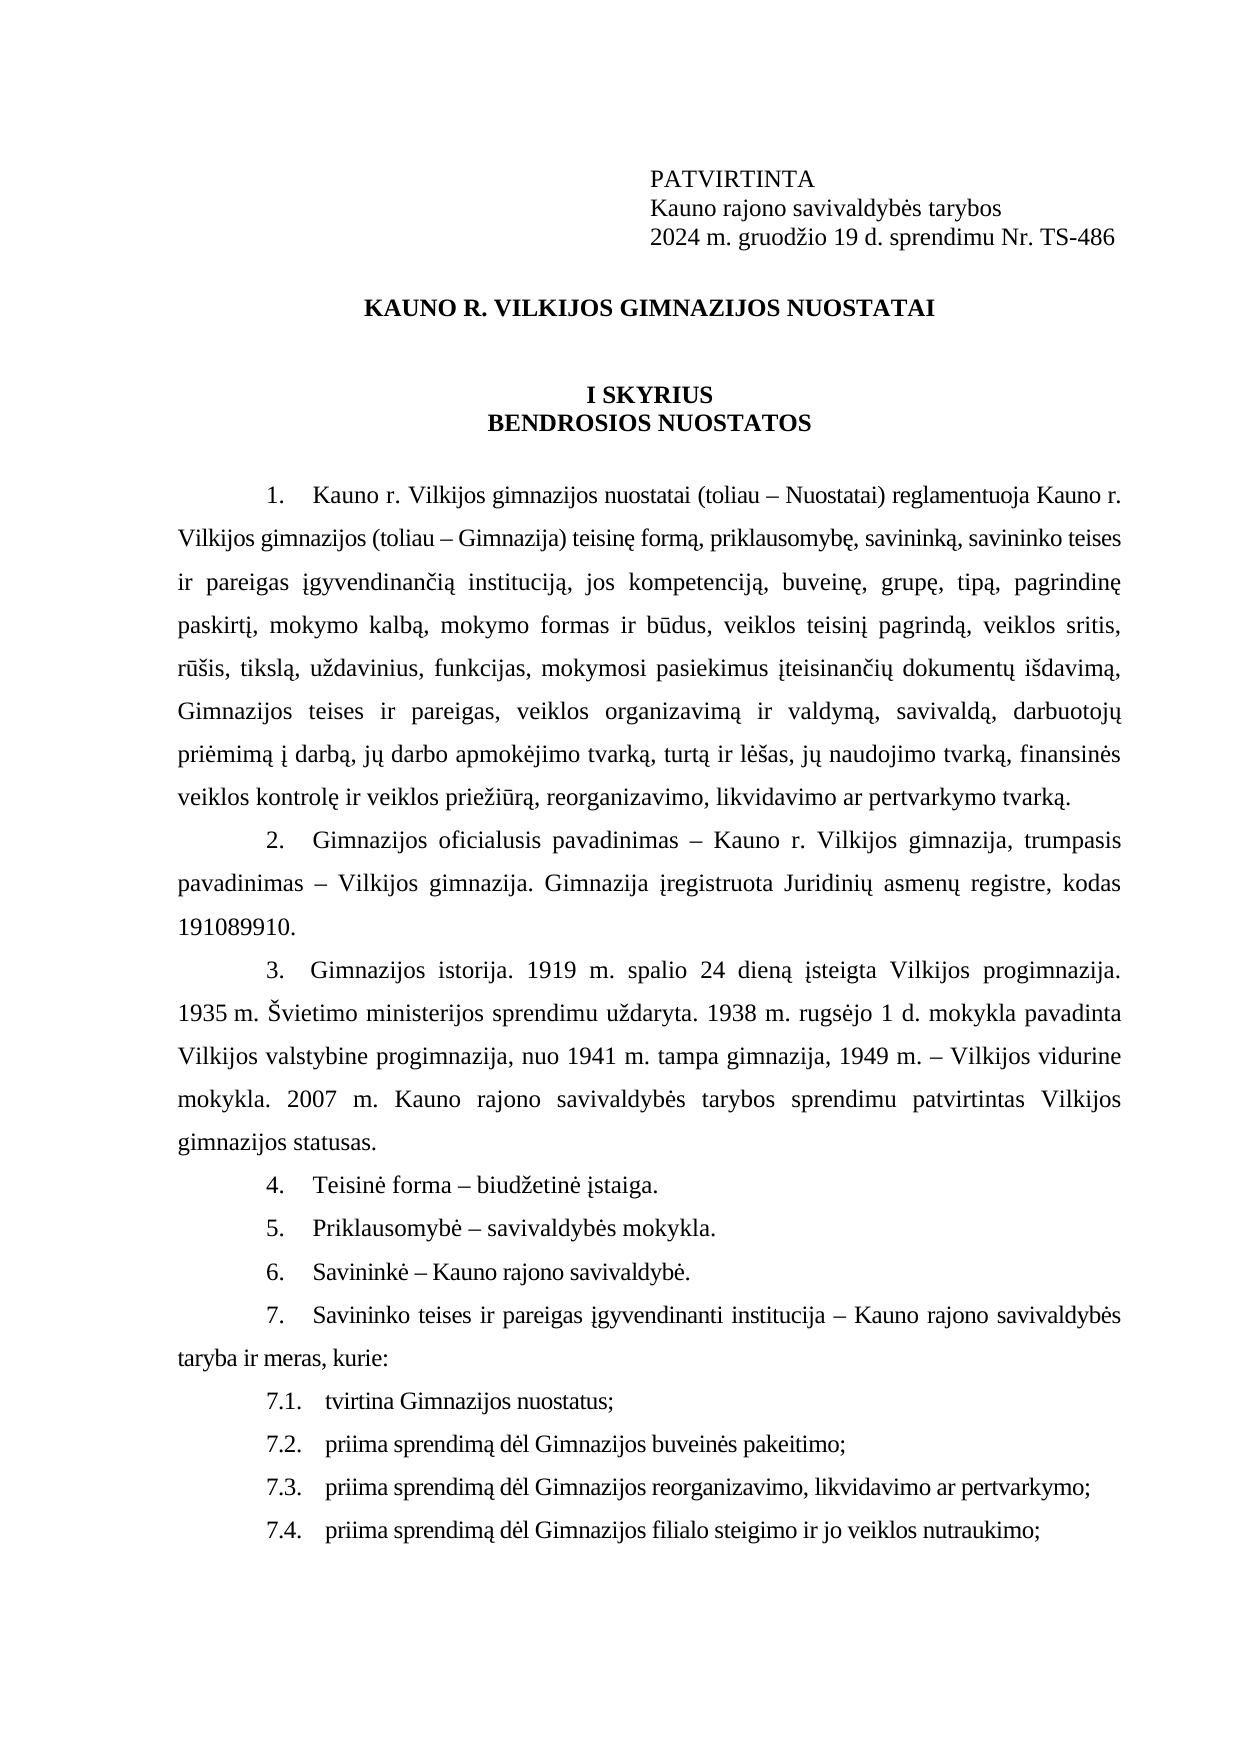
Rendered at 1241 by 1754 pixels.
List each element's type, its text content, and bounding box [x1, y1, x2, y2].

text 2. Gimnazijos oficialusis pavadinimas – Kauno r. Vilkijos gimnazija, trumpasis pavadinimas – Vilkijos gimnazija. Gimnazija įregistruota Juridinių asmenų registre, kodas 191089910. [177, 825, 1122, 940]
text I skyrius [177, 380, 1122, 408]
text 5. Priklausomybė – savivaldybės mokykla. [177, 1213, 1122, 1242]
text 7. Savininko teises ir pareigas įgyvendinanti institucija – Kauno rajono savivaldybės taryba ir meras, kurie: [177, 1300, 1122, 1372]
text Kauno rajono savivaldybės tarybos [177, 193, 1122, 222]
text PATVIRTINTA [177, 164, 1122, 193]
text 7.4. priima sprendimą dėl Gimnazijos filialo steigimo ir jo veiklos nutraukimo; [177, 1515, 1122, 1544]
text 1. Kauno r. Vilkijos gimnazijos nuostatai (toliau – Nuostatai) reglamentuoja Kauno r. Vilkijos gimnazijos (toliau – Gimnazija) teisinę formą, priklausomybę, savininką, savininko teises ir pareigas įgyvendinančią instituciją, jos kompetenciją, buveinę, grupę, tipą, pagrindinę paskirtį, mokymo kalbą, mokymo formas ir būdus, veiklos teisinį pagrindą, veiklos sritis, rūšis, tikslą, uždavinius, funkcijas, mokymosi pasiekimus įteisinančių dokumentų išdavimą, Gimnazijos teises ir pareigas, veiklos organizavimą ir valdymą, savivaldą, darbuotojų priėmimą į darbą, jų darbo apmokėjimo tvarką, turtą ir lėšas, jų naudojimo tvarką, finansinės veiklos kontrolę ir veiklos priežiūrą, reorganizavimo, likvidavimo ar pertvarkymo tvarką. [177, 480, 1122, 811]
text 4. Teisinė forma – biudžetinė įstaiga. [177, 1170, 1122, 1199]
text 6. Savininkė – Kauno rajono savivaldybė. [177, 1257, 1122, 1285]
text Kauno r. VILKIJOS GIMNAZIJOS NUOSTATAI [177, 293, 1122, 322]
text 7.2. priima sprendimą dėl Gimnazijos buveinės pakeitimo; [177, 1429, 1122, 1458]
text Bendrosios nuostatos [177, 408, 1122, 437]
text 3. Gimnazijos istorija. 1919 m. spalio 24 dieną įsteigta Vilkijos progimnazija. 1935 m. Švietimo ministerijos sprendimu uždaryta. 1938 m. rugsėjo 1 d. mokykla pavadinta Vilkijos valstybine progimnazija, nuo 1941 m. tampa gimnazija, 1949 m. – Vilkijos vidurine mokykla. 2007 m. Kauno rajono savivaldybės tarybos sprendimu patvirtintas Vilkijos gimnazijos statusas. [177, 955, 1122, 1156]
text 2024 m. gruodžio 19 d. sprendimu Nr. TS-486 [177, 222, 1122, 250]
text 7.1. tvirtina Gimnazijos nuostatus; [177, 1386, 1122, 1415]
text 7.3. priima sprendimą dėl Gimnazijos reorganizavimo, likvidavimo ar pertvarkymo; [177, 1472, 1122, 1501]
